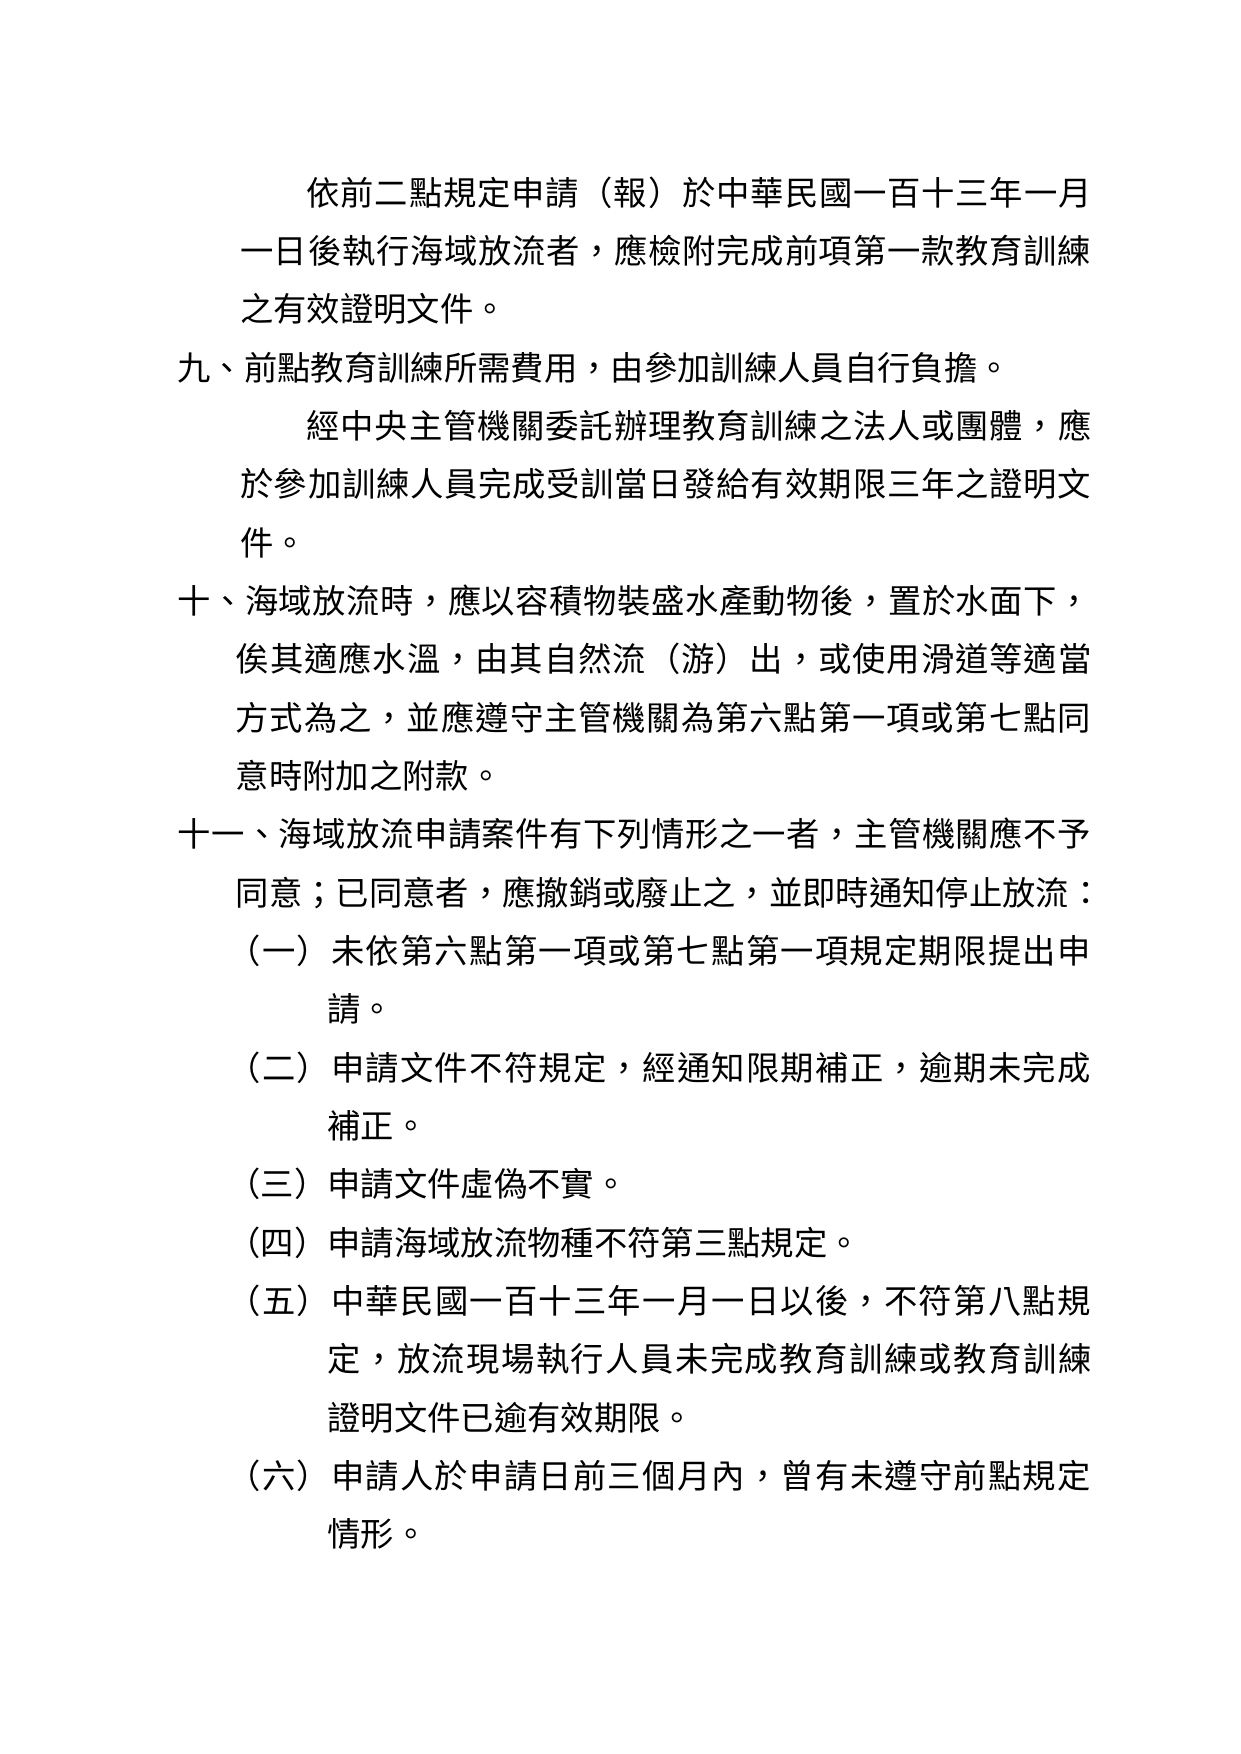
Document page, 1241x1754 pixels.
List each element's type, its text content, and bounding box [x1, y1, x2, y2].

text （五）中華民國一百十三年一月一日以後，不符第八點規定，放流現場執行人員未完成教育訓練或教育訓練證明文件已逾有效期限。 [227, 1267, 1092, 1442]
text 十一、海域放流申請案件有下列情形之一者，主管機關應不予同意；已同意者，應撤銷或廢止之，並即時通知停止放流： [177, 800, 1092, 917]
text （二）申請文件不符規定，經通知限期補正，逾期未完成補正。 [227, 1033, 1092, 1150]
text （三）申請文件虛偽不實。 [227, 1150, 1092, 1208]
text 依前二點規定申請（報）於中華民國一百十三年一月一日後執行海域放流者，應檢附完成前項第一款教育訓練之有效證明文件。 [240, 158, 1092, 333]
text 十、海域放流時，應以容積物裝盛水產動物後，置於水面下，俟其適應水溫，由其自然流（游）出，或使用滑道等適當方式為之，並應遵守主管機關為第六點第一項或第七點同意時附加之附款。 [177, 567, 1092, 800]
text （四）申請海域放流物種不符第三點規定。 [227, 1208, 1092, 1267]
text （六）申請人於申請日前三個月內，曾有未遵守前點規定情形。 [227, 1442, 1092, 1558]
text （一）未依第六點第一項或第七點第一項規定期限提出申請。 [227, 917, 1092, 1033]
text 九、前點教育訓練所需費用，由參加訓練人員自行負擔。 [177, 333, 1092, 392]
text 經中央主管機關委託辦理教育訓練之法人或團體，應於參加訓練人員完成受訓當日發給有效期限三年之證明文件。 [240, 392, 1092, 567]
